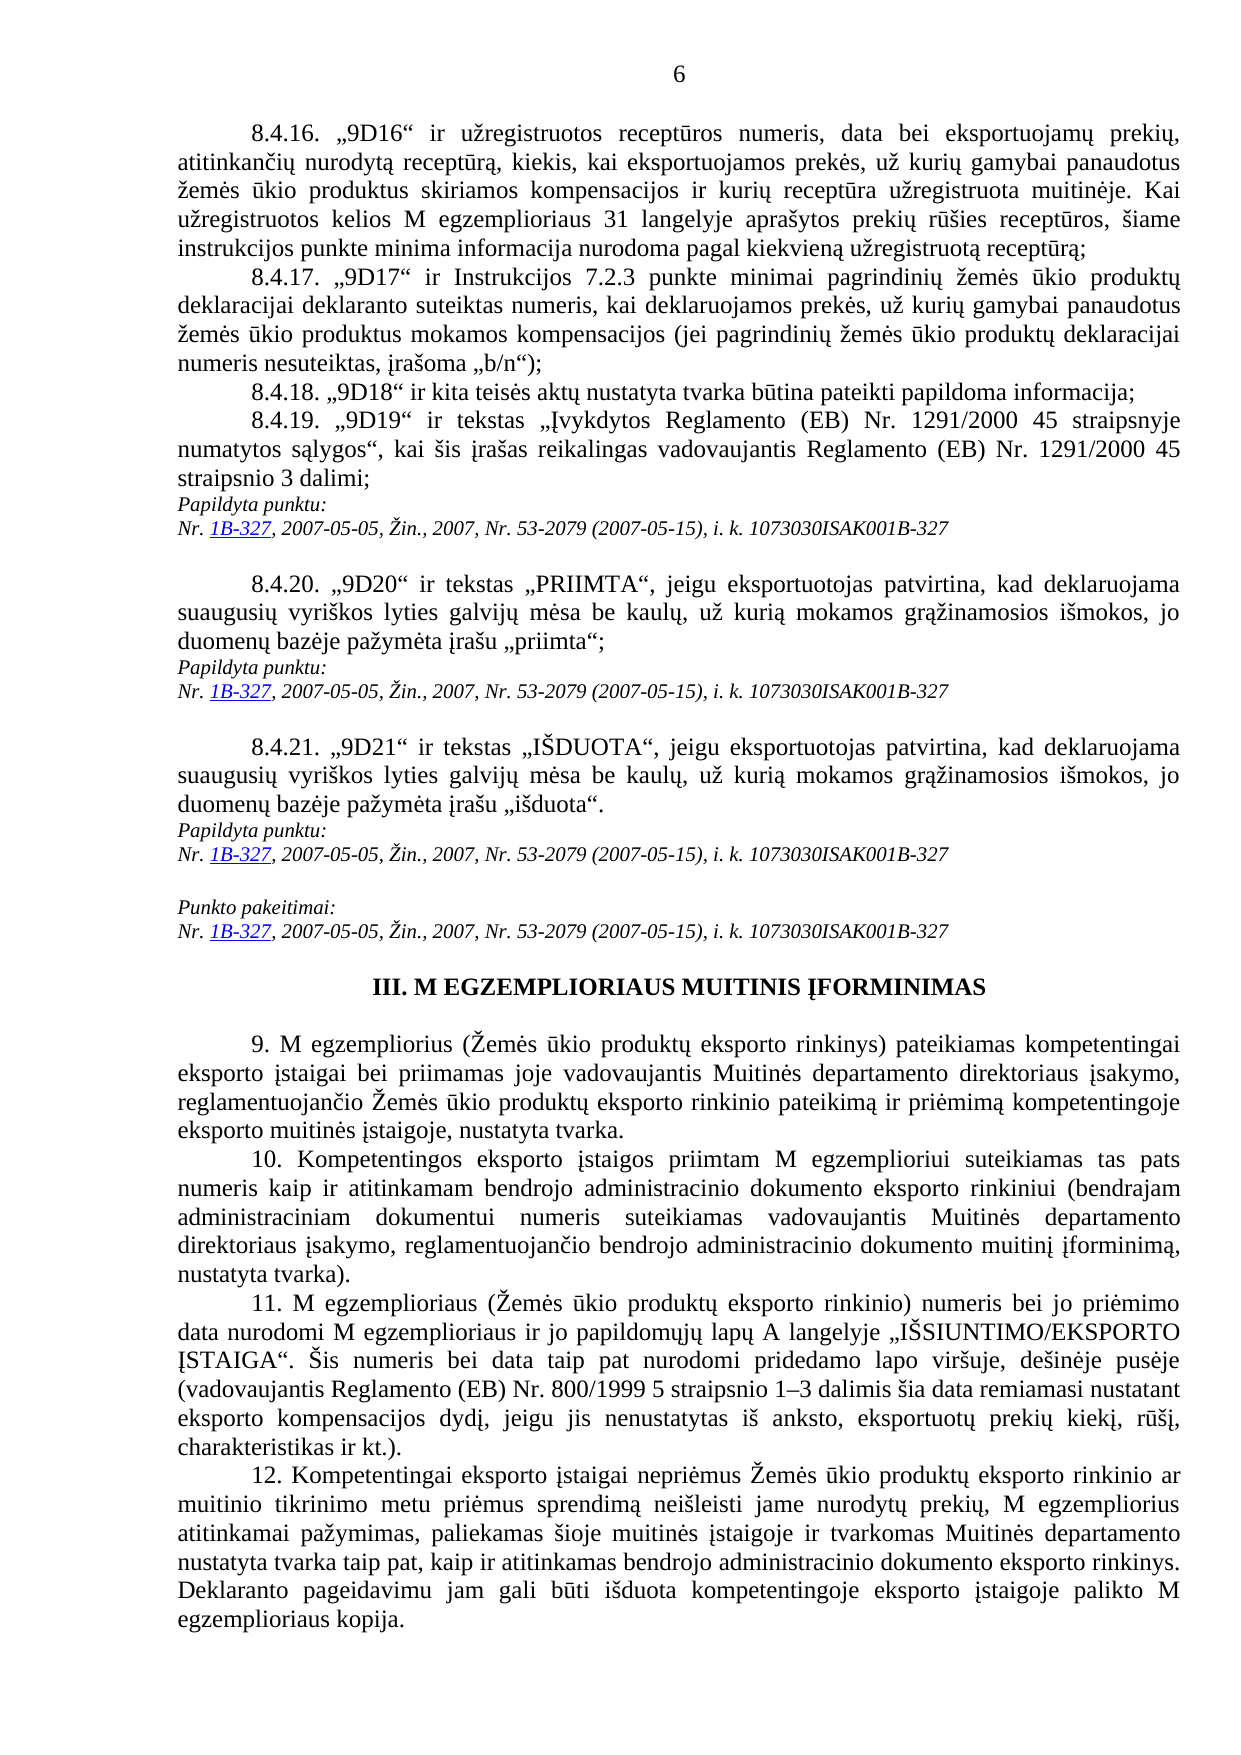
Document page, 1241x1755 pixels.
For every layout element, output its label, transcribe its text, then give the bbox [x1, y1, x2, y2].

text Nr. 1B-327, 2007-05-05, Žin., 2007, Nr. 53-2079 (2007-05-15), i. k. 1073030ISAK001B-327 [177, 516, 1181, 540]
text Nr. 1B-327, 2007-05-05, Žin., 2007, Nr. 53-2079 (2007-05-15), i. k. 1073030ISAK001B-327 [177, 842, 1181, 866]
text 8.4.20. „9D20“ ir tekstas „PRIIMTA“, jeigu eksportuotojas patvirtina, kad deklaruojama suaugusių vyriškos lyties galvijų mėsa be kaulų, už kurią mokamos grąžinamosios išmokos, jo duomenų bazėje pažymėta įrašu „priimta“; [177, 569, 1181, 655]
text Nr. 1B-327, 2007-05-05, Žin., 2007, Nr. 53-2079 (2007-05-15), i. k. 1073030ISAK001B-327 [177, 919, 1181, 943]
text 10. Kompetentingos eksporto įstaigos priimtam M egzemplioriui suteikiamas tas pats numeris kaip ir atitinkamam bendrojo administracinio dokumento eksporto rinkiniui (bendrajam administraciniam dokumentui numeris suteikiamas vadovaujantis Muitinės departamento direktoriaus įsakymo, reglamentuojančio bendrojo administracinio dokumento muitinį įforminimą, nustatyta tvarka). [177, 1144, 1181, 1288]
text 8.4.17. „9D17“ ir Instrukcijos 7.2.3 punkte minimai pagrindinių žemės ūkio produktų deklaracijai deklaranto suteiktas numeris, kai deklaruojamos prekės, už kurių gamybai panaudotus žemės ūkio produktus mokamos kompensacijos (jei pagrindinių žemės ūkio produktų deklaracijai numeris nesuteiktas, įrašoma „b/n“); [177, 262, 1181, 377]
text Papildyta punktu: [177, 492, 1181, 516]
text Papildyta punktu: [177, 655, 1181, 679]
text Punkto pakeitimai: [177, 895, 1181, 919]
text 9. M egzempliorius (Žemės ūkio produktų eksporto rinkinys) pateikiamas kompetentingai eksporto įstaigai bei priimamas joje vadovaujantis Muitinės departamento direktoriaus įsakymo, reglamentuojančio Žemės ūkio produktų eksporto rinkinio pateikimą ir priėmimą kompetentingoje eksporto muitinės įstaigoje, nustatyta tvarka. [177, 1029, 1181, 1144]
text III. m EGZEMPLIORIAUS muitinis įforminimas [177, 972, 1181, 1001]
text 8.4.18. „9D18“ ir kita teisės aktų nustatyta tvarka būtina pateikti papildoma informacija; [177, 377, 1181, 406]
text 8.4.19. „9D19“ ir tekstas „Įvykdytos Reglamento (EB) Nr. 1291/2000 45 straipsnyje numatytos sąlygos“, kai šis įrašas reikalingas vadovaujantis Reglamento (EB) Nr. 1291/2000 45 straipsnio 3 dalimi; [177, 406, 1181, 492]
text 12. Kompetentingai eksporto įstaigai nepriėmus Žemės ūkio produktų eksporto rinkinio ar muitinio tikrinimo metu priėmus sprendimą neišleisti jame nurodytų prekių, M egzempliorius atitinkamai pažymimas, paliekamas šioje muitinės įstaigoje ir tvarkomas Muitinės departamento nustatyta tvarka taip pat, kaip ir atitinkamas bendrojo administracinio dokumento eksporto rinkinys. Deklaranto pageidavimu jam gali būti išduota kompetentingoje eksporto įstaigoje palikto M egzemplioriaus kopija. [177, 1461, 1181, 1633]
text 11. M egzemplioriaus (Žemės ūkio produktų eksporto rinkinio) numeris bei jo priėmimo data nurodomi M egzemplioriaus ir jo papildomųjų lapų A langelyje „IŠSIUNTIMO/EKSPORTO ĮSTAIGA“. Šis numeris bei data taip pat nurodomi pridedamo lapo viršuje, dešinėje pusėje (vadovaujantis Reglamento (EB) Nr. 800/1999 5 straipsnio 1–3 dalimis šia data remiamasi nustatant eksporto kompensacijos dydį, jeigu jis nenustatytas iš anksto, eksportuotų prekių kiekį, rūšį, charakteristikas ir kt.). [177, 1288, 1181, 1461]
text 8.4.16. „9D16“ ir užregistruotos receptūros numeris, data bei eksportuojamų prekių, atitinkančių nurodytą receptūrą, kiekis, kai eksportuojamos prekės, už kurių gamybai panaudotus žemės ūkio produktus skiriamos kompensacijos ir kurių receptūra užregistruota muitinėje. Kai užregistruotos kelios M egzemplioriaus 31 langelyje aprašytos prekių rūšies receptūros, šiame instrukcijos punkte minima informacija nurodoma pagal kiekvieną užregistruotą receptūrą; [177, 118, 1181, 262]
text Nr. 1B-327, 2007-05-05, Žin., 2007, Nr. 53-2079 (2007-05-15), i. k. 1073030ISAK001B-327 [177, 679, 1181, 703]
text 8.4.21. „9D21“ ir tekstas „IŠDUOTA“, jeigu eksportuotojas patvirtina, kad deklaruojama suaugusių vyriškos lyties galvijų mėsa be kaulų, už kurią mokamos grąžinamosios išmokos, jo duomenų bazėje pažymėta įrašu „išduota“. [177, 732, 1181, 818]
text Papildyta punktu: [177, 818, 1181, 842]
